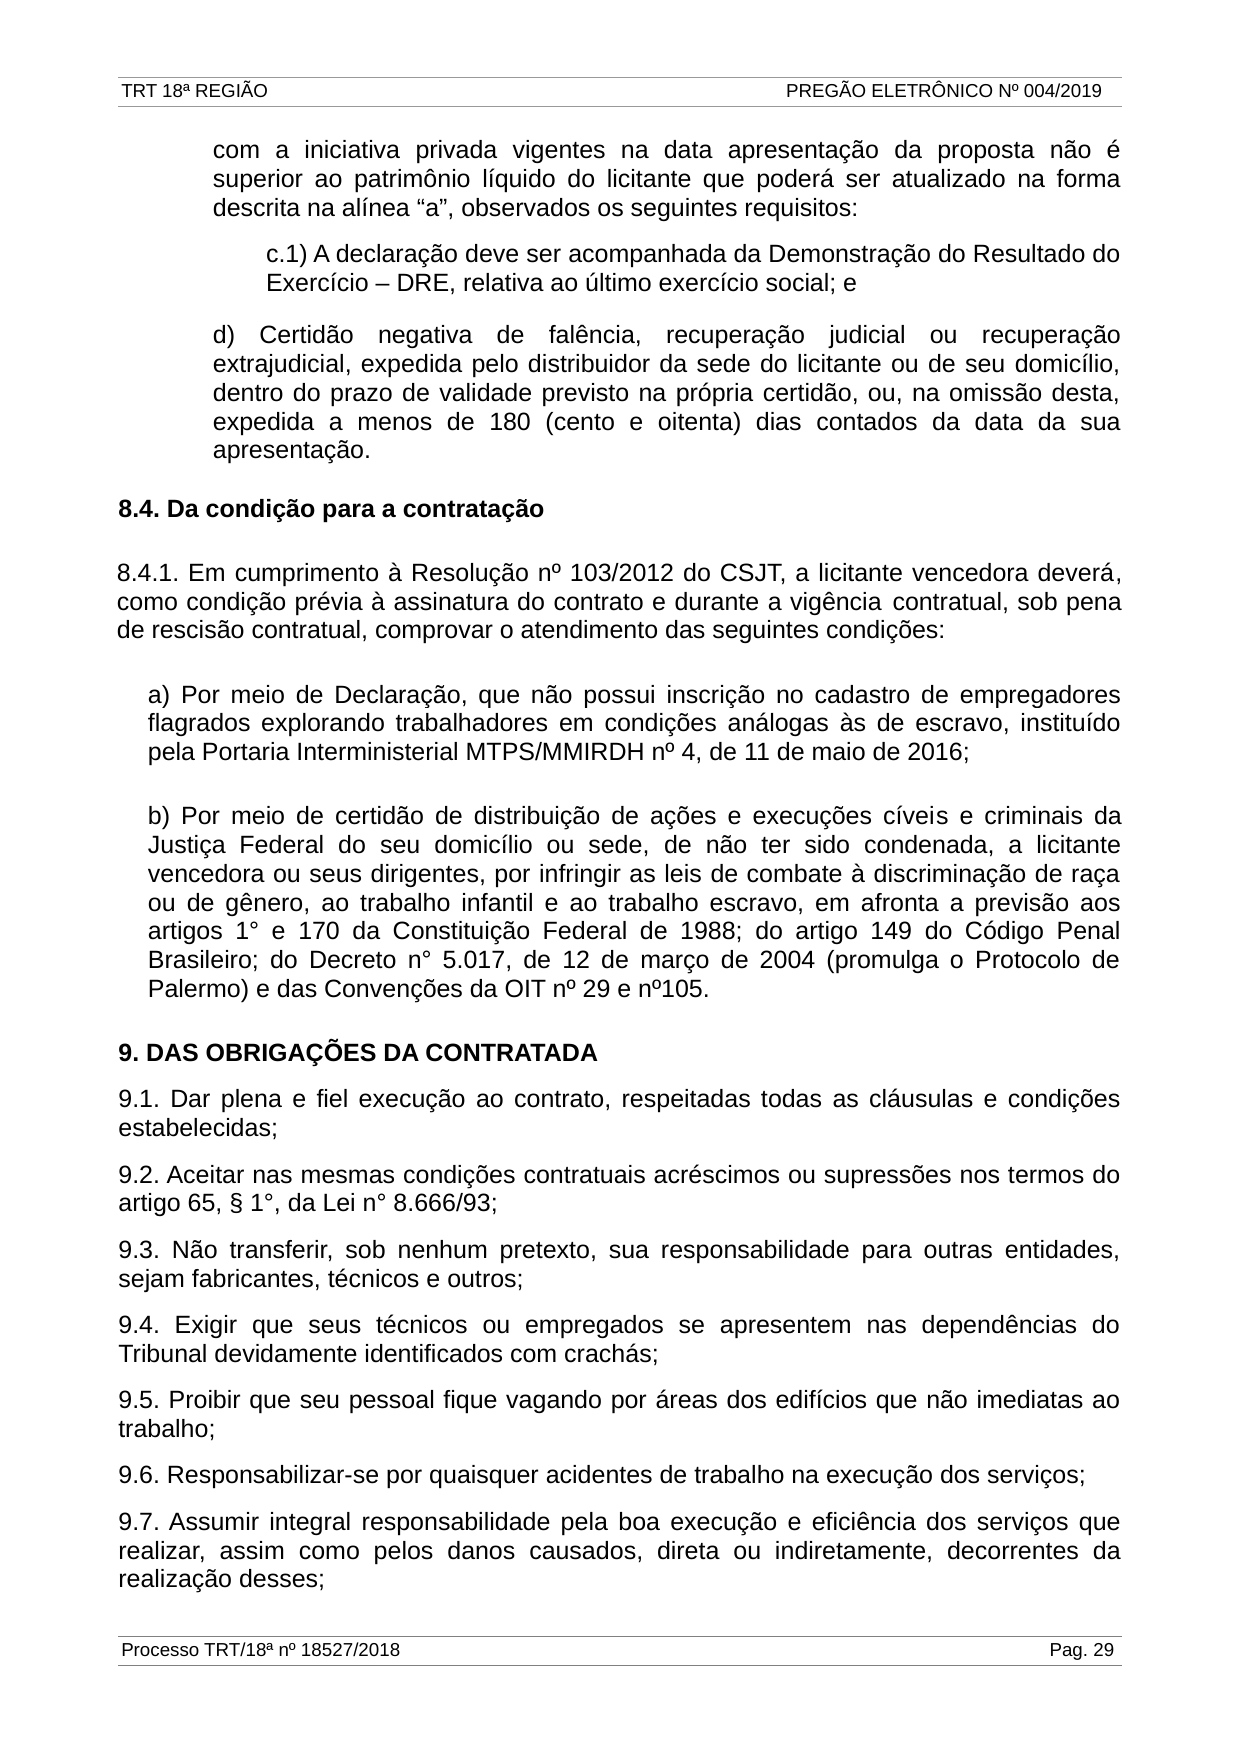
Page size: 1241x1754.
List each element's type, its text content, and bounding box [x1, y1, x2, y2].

text 8.4. Da condição para a contratação [118, 494, 1122, 522]
text 9.6. Responsabilizar-se por quaisquer acidentes de trabalho na execução dos serviços; [118, 1460, 1122, 1489]
text d) Certidão negativa de falência, recuperação judicial ou recuperação extrajudicial, expedida pelo distribuidor da sede do licitante ou de seu domicílio, dentro do prazo de validade previsto na própria certidão, ou, na omissão desta, expedida a menos de 180 (cento e oitenta) dias contados da data da sua apresentação. [213, 321, 1122, 464]
text 9.1. Dar plena e fiel execução ao contrato, respeitadas todas as cláusulas e condições estabelecidas; [118, 1084, 1122, 1142]
text com a iniciativa privada vigentes na data apresentação da proposta não é superior ao patrimônio líquido do licitante que poderá ser atualizado na forma descrita na alínea “a”, observados os seguintes requisitos: [213, 136, 1122, 222]
text 9.3. Não transferir, sob nenhum pretexto, sua responsabilidade para outras entidades, sejam fabricantes, técnicos e outros; [118, 1235, 1122, 1292]
text 9. DAS OBRIGAÇÕES DA CONTRATADA [118, 1038, 1122, 1067]
text 8.4.1. Em cumprimento à Resolução nº 103/2012 do CSJT, a licitante vencedora deverá, como condição prévia à assinatura do contrato e durante a vigência contratual, sob pena de rescisão contratual, comprovar o atendimento das seguintes condições: [117, 558, 1122, 644]
text 9.4. Exigir que seus técnicos ou empregados se apresentem nas dependências do Tribunal devidamente identificados com crachás; [118, 1310, 1122, 1367]
text b) Por meio de certidão de distribuição de ações e execuções cíveis e criminais da Justiça Federal do seu domicílio ou sede, de não ter sido condenada, a licitante vencedora ou seus dirigentes, por infringir as leis de combate à discriminação de raça ou de gênero, ao trabalho infantil e ao trabalho escravo, em afronta a previsão aos artigos 1° e 170 da Constituição Federal de 1988; do artigo 149 do Código Penal Brasileiro; do Decreto n° 5.017, de 12 de março de 2004 (promulga o Protocolo de Palermo) e das Convenções da OIT nº 29 e nº105. [148, 801, 1122, 1002]
text a) Por meio de Declaração, que não possui inscrição no cadastro de empregadores flagrados explorando trabalhadores em condições análogas às de escravo, instituído pela Portaria Interministerial MTPS/MMIRDH nº 4, de 11 de maio de 2016; [148, 679, 1122, 766]
text 9.2. Aceitar nas mesmas condições contratuais acréscimos ou supressões nos termos do artigo 65, § 1°, da Lei n° 8.666/93; [118, 1159, 1122, 1217]
text 9.5. Proibir que seu pessoal fique vagando por áreas dos edifícios que não imediatas ao trabalho; [118, 1385, 1122, 1443]
text 9.7. Assumir integral responsabilidade pela boa execução e eficiência dos serviços que realizar, assim como pelos danos causados, direta ou indiretamente, decorrentes da realização desses; [118, 1507, 1122, 1593]
text c.1) A declaração deve ser acompanhada da Demonstração do Resultado do Exercício – DRE, relativa ao último exercício social; e [266, 239, 1122, 297]
